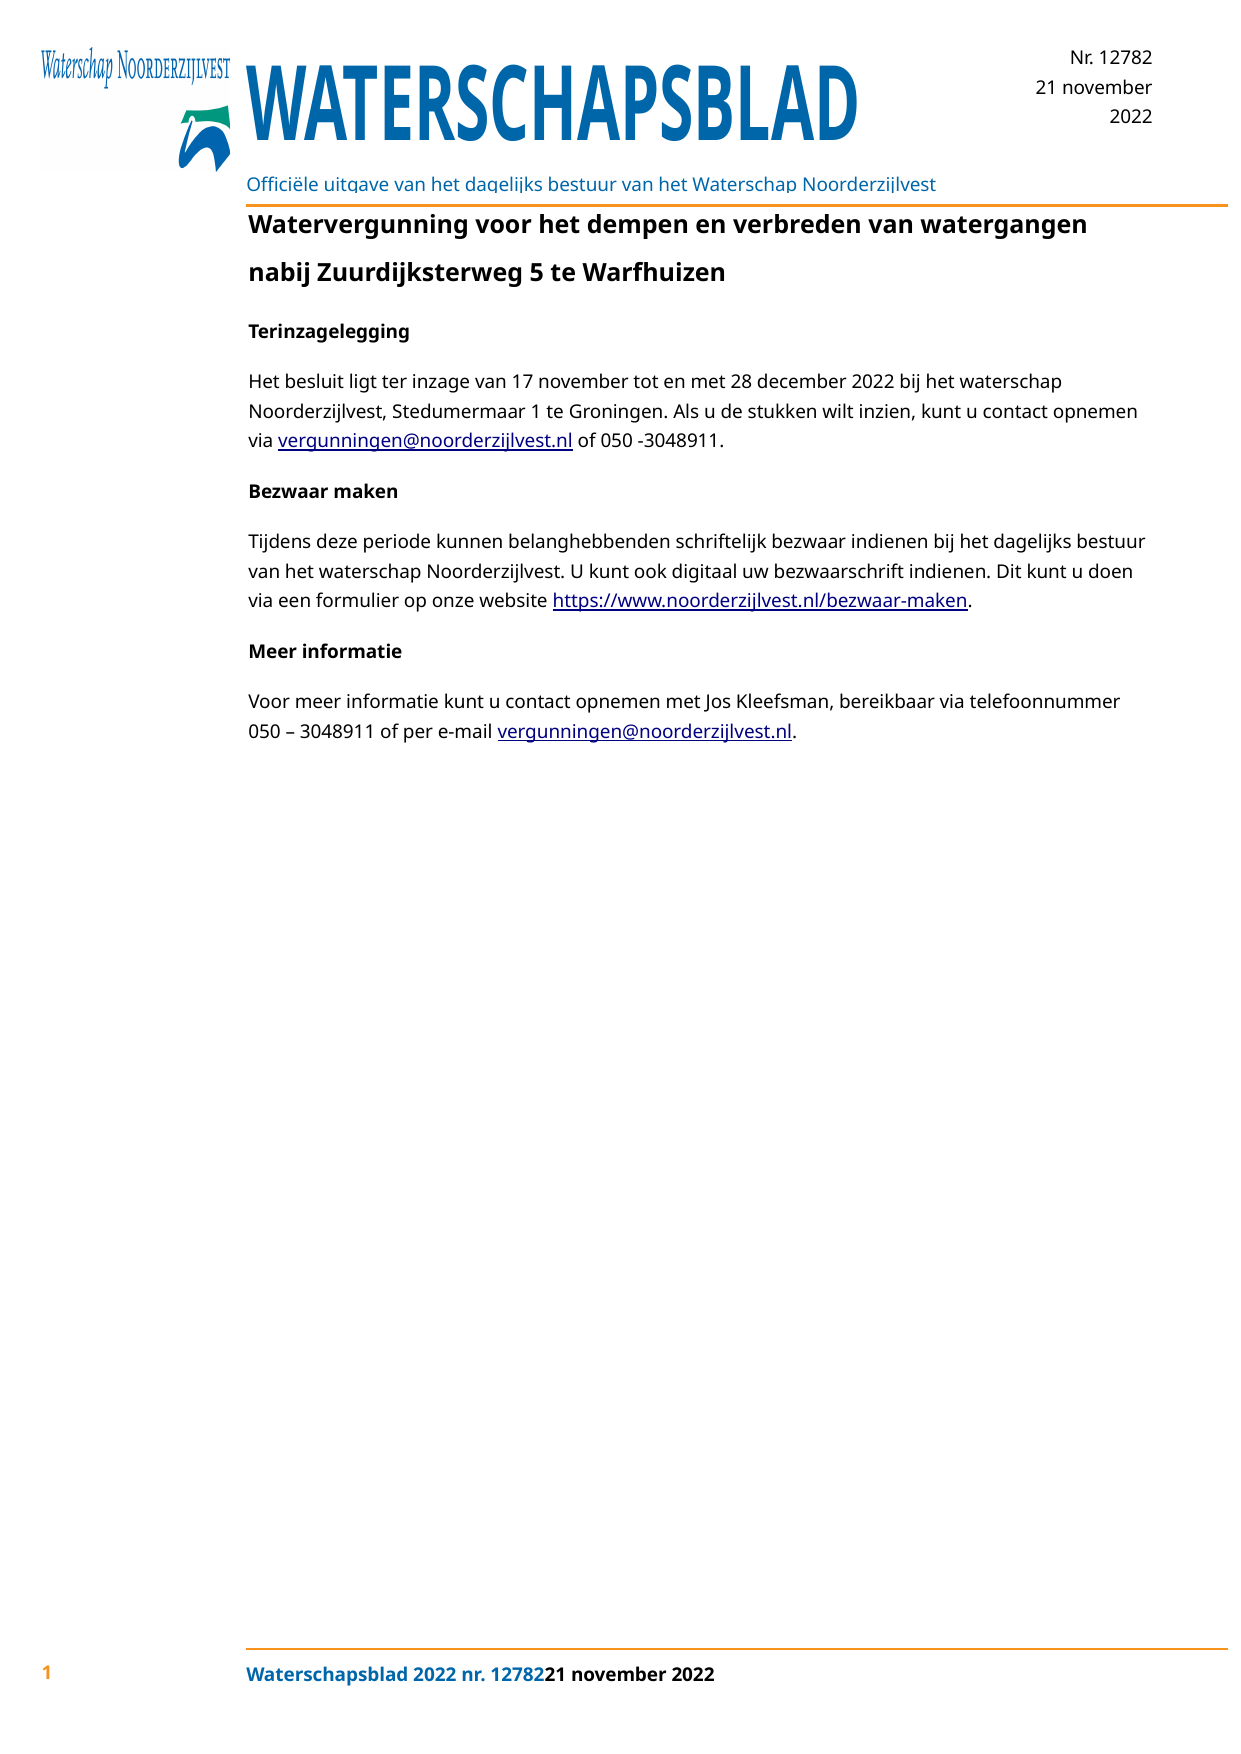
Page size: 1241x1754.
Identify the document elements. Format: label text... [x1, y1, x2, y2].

text Meer informatie [248, 638, 1152, 664]
text Voor meer informatie kunt u contact opnemen met Jos Kleefsman, bereikbaar via telefoonnummer 050 – 3048911 of per e-mail vergunningen@noorderzijlvest.nl. [248, 688, 1152, 744]
text Tijdens deze periode kunnen belanghebbenden schriftelijk bezwaar indienen bij het dagelijks bestuur van het waterschap Noorderzijlvest. U kunt ook digitaal uw bezwaarschrift indienen. Dit kunt u doen via een formulier op onze website https://www.noorderzijlvest.nl/bezwaar-maken. [248, 528, 1152, 613]
text Terinzagelegging [248, 318, 1152, 344]
picture [41, 47, 231, 172]
text Watervergunning voor het dempen en verbreden van watergangen nabij Zuurdijksterweg 5 te Warfhuizen [248, 207, 1152, 288]
text Het besluit ligt ter inzage van 17 november tot en met 28 december 2022 bij het waterschap Noorderzijlvest, Stedumermaar 1 te Groningen. Als u de stukken wilt inzien, kunt u contact opnemen via vergunningen@noorderzijlvest.nl of 050 -3048911. [248, 368, 1152, 453]
text Bezwaar maken [248, 478, 1152, 504]
